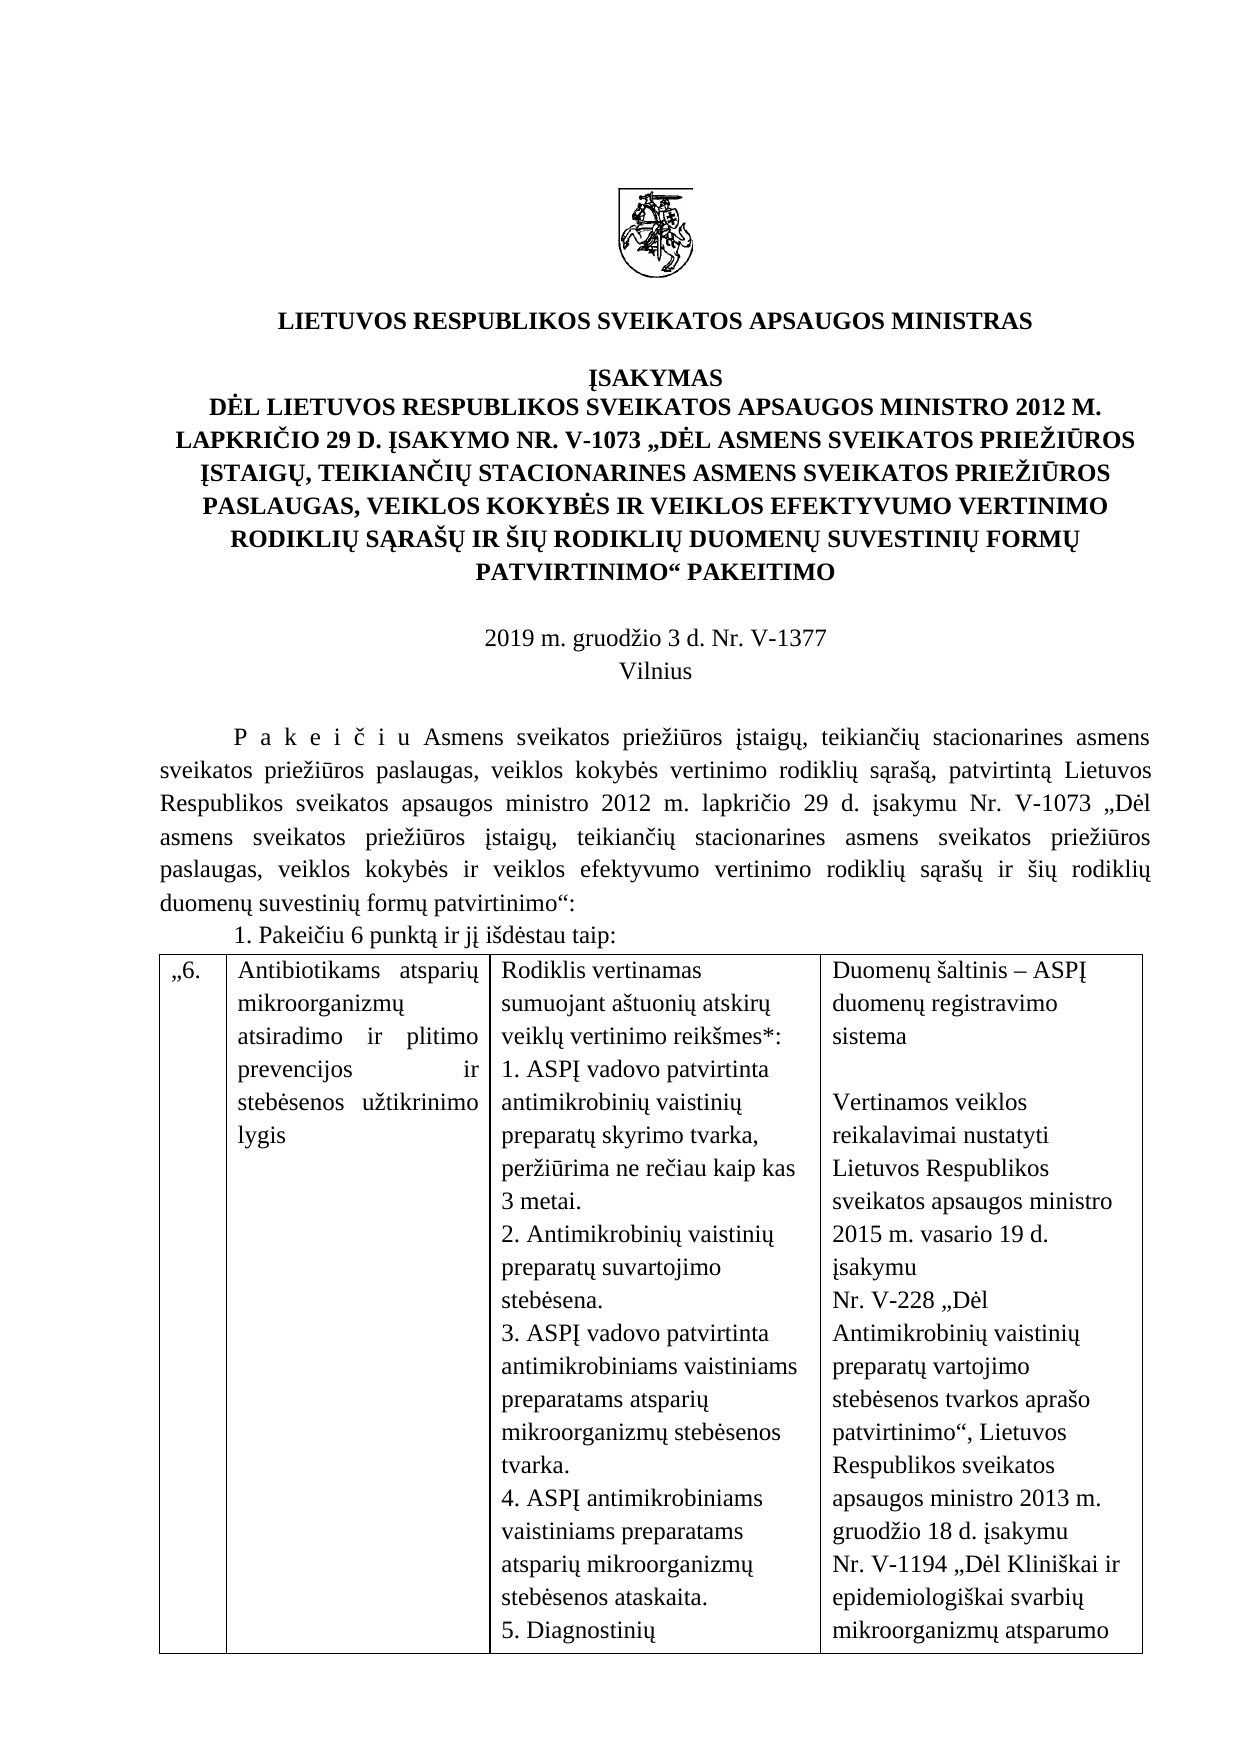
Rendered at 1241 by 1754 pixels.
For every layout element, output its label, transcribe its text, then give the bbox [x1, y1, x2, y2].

text Vilnius [159, 656, 1152, 685]
text P a k e i č i u Asmens sveikatos priežiūros įstaigų, teikiančių stacionarines asmens sveikatos priežiūros paslaugas, veiklos kokybės vertinimo rodiklių sąrašą, patvirtintą Lietuvos Respublikos sveikatos apsaugos ministro 2012 m. lapkričio 29 d. įsakymu Nr. V-1073 „Dėl asmens sveikatos priežiūros įstaigų, teikiančių stacionarines asmens sveikatos priežiūros paslaugas, veiklos kokybės ir veiklos efektyvumo vertinimo rodiklių sąrašų ir šių rodiklių duomenų suvestinių formų patvirtinimo“: [159, 722, 1152, 916]
text DĖL LIETUVOS RESPUBLIKOS SVEIKATOS APSAUGOS MINISTRO 2012 M. LAPKRIČIO 29 D. ĮSAKYMO NR. V-1073 „DĖL ASMENS SVEIKATOS PRIEŽIŪROS ĮSTAIGŲ, TEIKIANČIŲ STACIONARINES ASMENS SVEIKATOS PRIEŽIŪROS PASLAUGAS, VEIKLOS KOKYBĖS IR VEIKLOS EFEKTYVUMO VERTINIMO RODIKLIŲ SĄRAŠŲ IR ŠIŲ RODIKLIŲ DUOMENŲ SUVESTINIŲ FORMŲ PATVIRTINIMO“ PAKEITIMO [159, 392, 1152, 586]
table_header Duomenų šaltinis – ASPĮ duomenų registravimo sistema Vertinamos veiklos reikalavimai nustatyti Lietuvos Respublikos sveikatos apsaugos ministro 2015 m. vasario 19 d. įsakymu Nr. V-228 „Dėl Antimikrobinių vaistinių preparatų vartojimo stebėsenos tvarkos aprašo patvirtinimo“, Lietuvos Respublikos sveikatos apsaugos ministro 2013 m. gruodžio 18 d. įsakymu Nr. V-1194 „Dėl Kliniškai ir epidemiologiškai svarbių mikroorganizmų atsparumo [821, 955, 1142, 1652]
table_header Rodiklis vertinamas sumuojant aštuonių atskirų veiklų vertinimo reikšmes*: 1. ASPĮ vadovo patvirtinta antimikrobinių vaistinių preparatų skyrimo tvarka, peržiūrima ne rečiau kaip kas 3 metai. 2. Antimikrobinių vaistinių preparatų suvartojimo stebėsena. 3. ASPĮ vadovo patvirtinta antimikrobiniams vaistiniams preparatams atsparių mikroorganizmų stebėsenos tvarka. 4. ASPĮ antimikrobiniams vaistiniams preparatams atsparių mikroorganizmų stebėsenos ataskaita. 5. Diagnostinių [491, 955, 820, 1652]
table_header Antibiotikams atsparių mikroorganizmų atsiradimo ir plitimo prevencijos ir stebėsenos užtikrinimo lygis [227, 955, 489, 1652]
table_header „6. [160, 955, 226, 1652]
text 2019 m. gruodžio 3 d. Nr. V-1377 [159, 623, 1152, 652]
text LIETUVOS RESPUBLIKOS SVEIKATOS APSAUGOS MINISTRAS [159, 306, 1152, 335]
text ĮSAKYMAS [159, 363, 1152, 392]
text 1. Pakeičiu 6 punktą ir jį išdėstau taip: [159, 921, 1152, 949]
